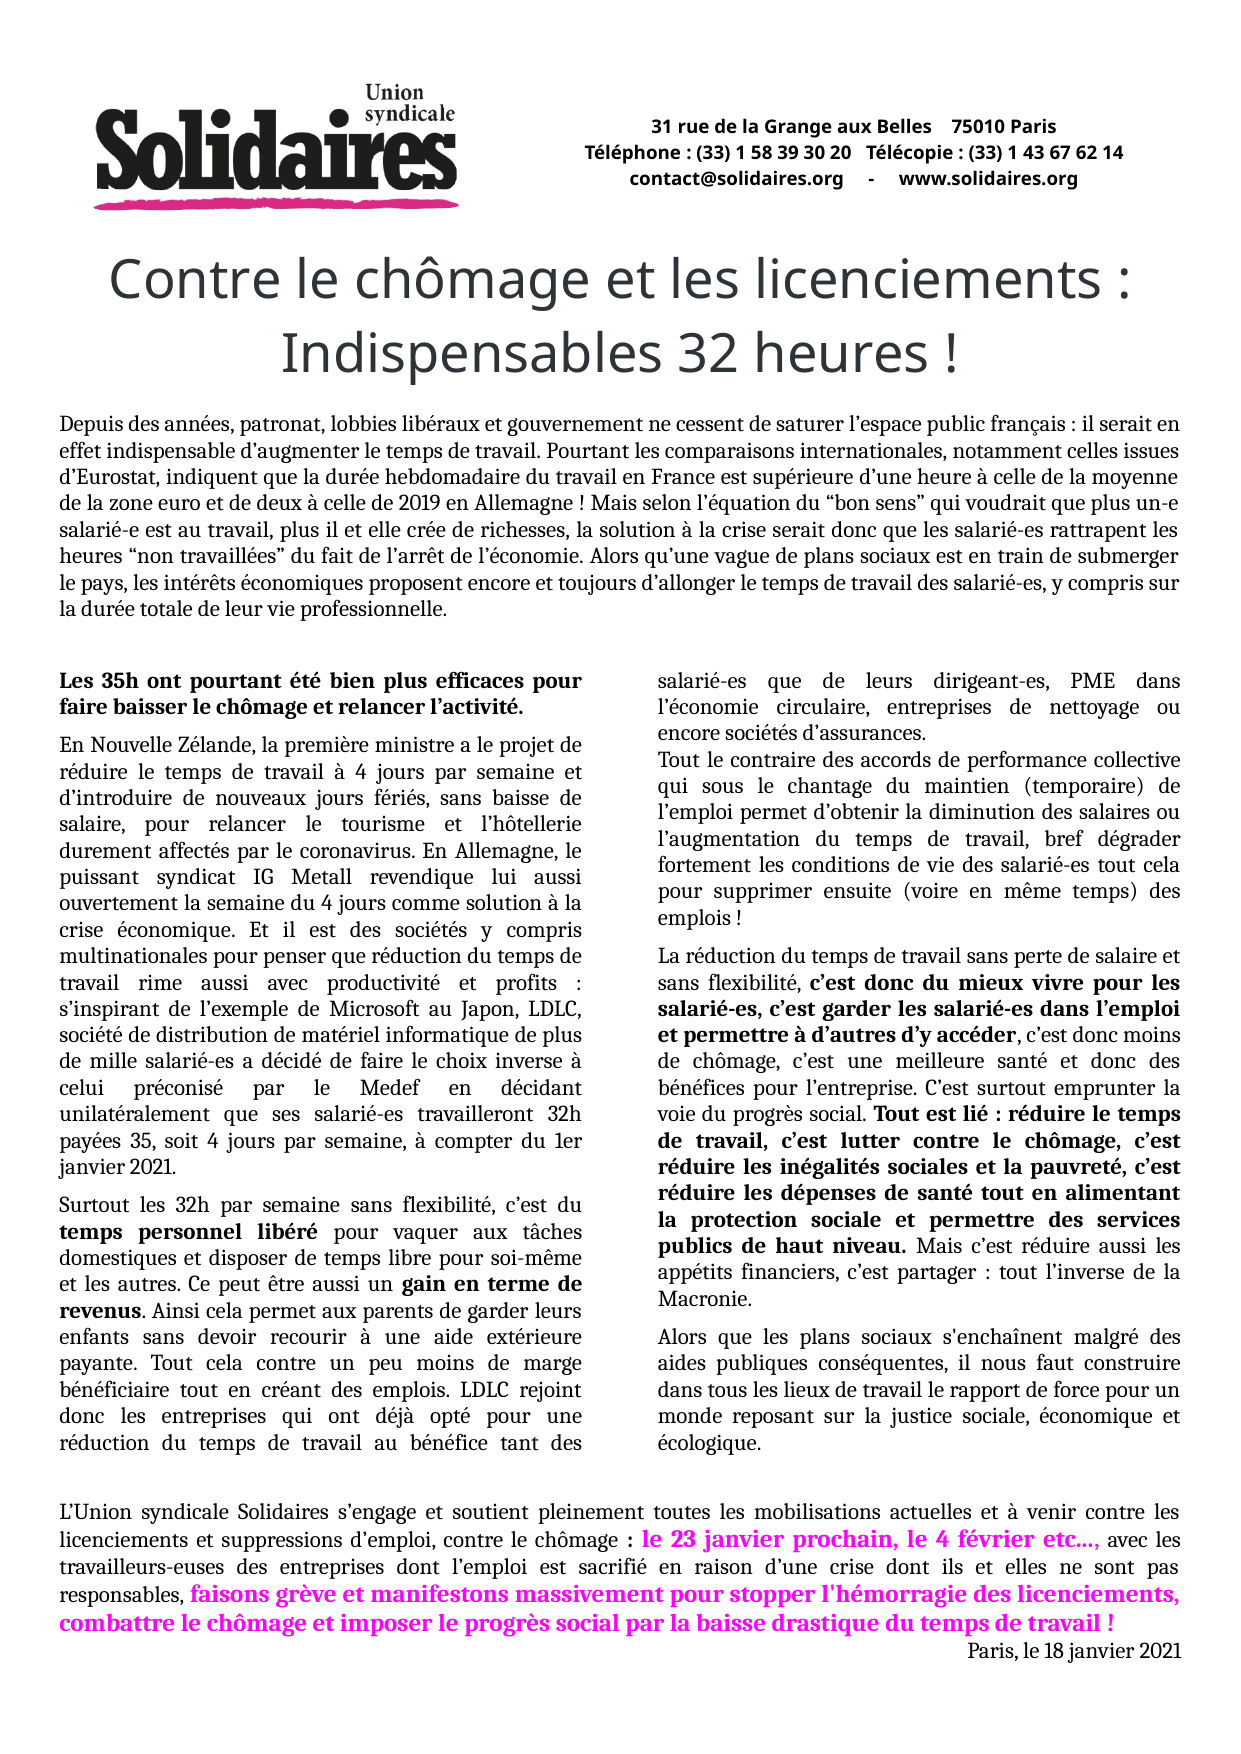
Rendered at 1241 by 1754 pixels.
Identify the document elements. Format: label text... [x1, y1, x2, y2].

text La réduction du temps de travail sans perte de salaire et sans flexibilité, c’est donc du mieux vivre pour les salarié-es, c’est garder les salarié-es dans l’emploi et permettre à d’autres d’y accéder, c’est donc moins de chômage, c’est une meilleure santé et donc des bénéfices pour l’entreprise. C’est surtout emprunter la voie du progrès social. Tout est lié : réduire le temps de travail, c’est lutter contre le chômage, c’est réduire les inégalités sociales et la pauvreté, c’est réduire les dépenses de santé tout en alimentant la protection sociale et permettre des services publics de haut niveau. Mais c’est réduire aussi les appétits financiers, c’est partager : tout l’inverse de la Macronie. [658, 943, 1181, 1312]
text En Nouvelle Zélande, la première ministre a le projet de réduire le temps de travail à 4 jours par semaine et d’introduire de nouveaux jours fériés, sans baisse de salaire, pour relancer le tourisme et l’hôtellerie durement affectés par le coronavirus. En Allemagne, le puissant syndicat IG Metall revendique lui aussi ouvertement la semaine du 4 jours comme solution à la crise économique. Et il est des sociétés y compris multinationales pour penser que réduction du temps de travail rime aussi avec productivité et profits : s’inspirant de l’exemple de Microsoft au Japon, LDLC, société de distribution de matériel informatique de plus de mille salarié-es a décidé de faire le choix inverse à celui préconisé par le Medef en décidant unilatéralement que ses salarié-es travailleront 32h payées 35, soit 4 jours par semaine, à compter du 1er janvier 2021. [59, 732, 583, 1180]
text Contre le chômage et les licenciements : [59, 241, 1181, 315]
text Paris, le 18 janvier 2021 [59, 1638, 1181, 1664]
text Indispensables 32 heures ! [59, 315, 1181, 388]
text contact@solidaires.org - www.solidaires.org [576, 165, 1132, 190]
text Téléphone : (33) 1 58 39 30 20 Télécopie : (33) 1 43 67 62 14 [576, 139, 1132, 165]
text salarié-es que de leurs dirigeant-es, PME dans l’économie circulaire, entreprises de nettoyage ou encore sociétés d’assurances. [658, 667, 1181, 746]
text L’Union syndicale Solidaires s’engage et soutient pleinement toutes les mobilisations actuelles et à venir contre les licenciements et suppressions d’emploi, contre le chômage : le 23 janvier prochain, le 4 février etc..., avec les travailleurs-euses des entreprises dont l’emploi est sacrifié en raison d’une crise dont ils et elles ne sont pas responsables, faisons grève et manifestons massivement pour stopper l'hémorragie des licenciements, combattre le chômage et imposer le progrès social par la baisse drastique du temps de travail ! [59, 1499, 1181, 1638]
text 31 rue de la Grange aux Belles 75010 Paris [576, 114, 1132, 139]
text Alors que les plans sociaux s'enchaînent malgré des aides publiques conséquentes, il nous faut construire dans tous les lieux de travail le rapport de force pour un monde reposant sur la justice sociale, économique et écologique. [658, 1324, 1181, 1456]
text Depuis des années, patronat, lobbies libéraux et gouvernement ne cessent de saturer l’espace public français : il serait en effet indispensable d’augmenter le temps de travail. Pourtant les comparaisons internationales, notamment celles issues d’Eurostat, indiquent que la durée hebdomadaire du travail en France est supérieure d’une heure à celle de la moyenne de la zone euro et de deux à celle de 2019 en Allemagne ! Mais selon l’équation du “bon sens” qui voudrait que plus un-e salarié-e est au travail, plus il et elle crée de richesses, la solution à la crise serait donc que les salarié-es rattrapent les heures “non travaillées” du fait de l’arrêt de l’économie. Alors qu’une vague de plans sociaux est en train de submerger le pays, les intérêts économiques proposent encore et toujours d’allonger le temps de travail des salarié-es, y compris sur la durée totale de leur vie professionnelle. [59, 411, 1181, 622]
text Surtout les 32h par semaine sans flexibilité, c’est du temps personnel libéré pour vaquer aux tâches domestiques et disposer de temps libre pour soi-même et les autres. Ce peut être aussi un gain en terme de revenus. Ainsi cela permet aux parents de garder leurs enfants sans devoir recourir à une aide extérieure payante. Tout cela contre un peu moins de marge bénéficiaire tout en créant des emplois. LDLC rejoint donc les entreprises qui ont déjà opté pour une réduction du temps de travail au bénéfice tant des [59, 1192, 583, 1456]
text Tout le contraire des accords de performance collective qui sous le chantage du maintien (temporaire) de l’emploi permet d’obtenir la diminution des salaires ou l’augmentation du temps de travail, bref dégrader fortement les conditions de vie des salarié-es tout cela pour supprimer ensuite (voire en même temps) des emplois ! [658, 746, 1181, 931]
text Les 35h ont pourtant été bien plus efficaces pour faire baisser le chômage et relancer l’activité. [59, 667, 583, 720]
